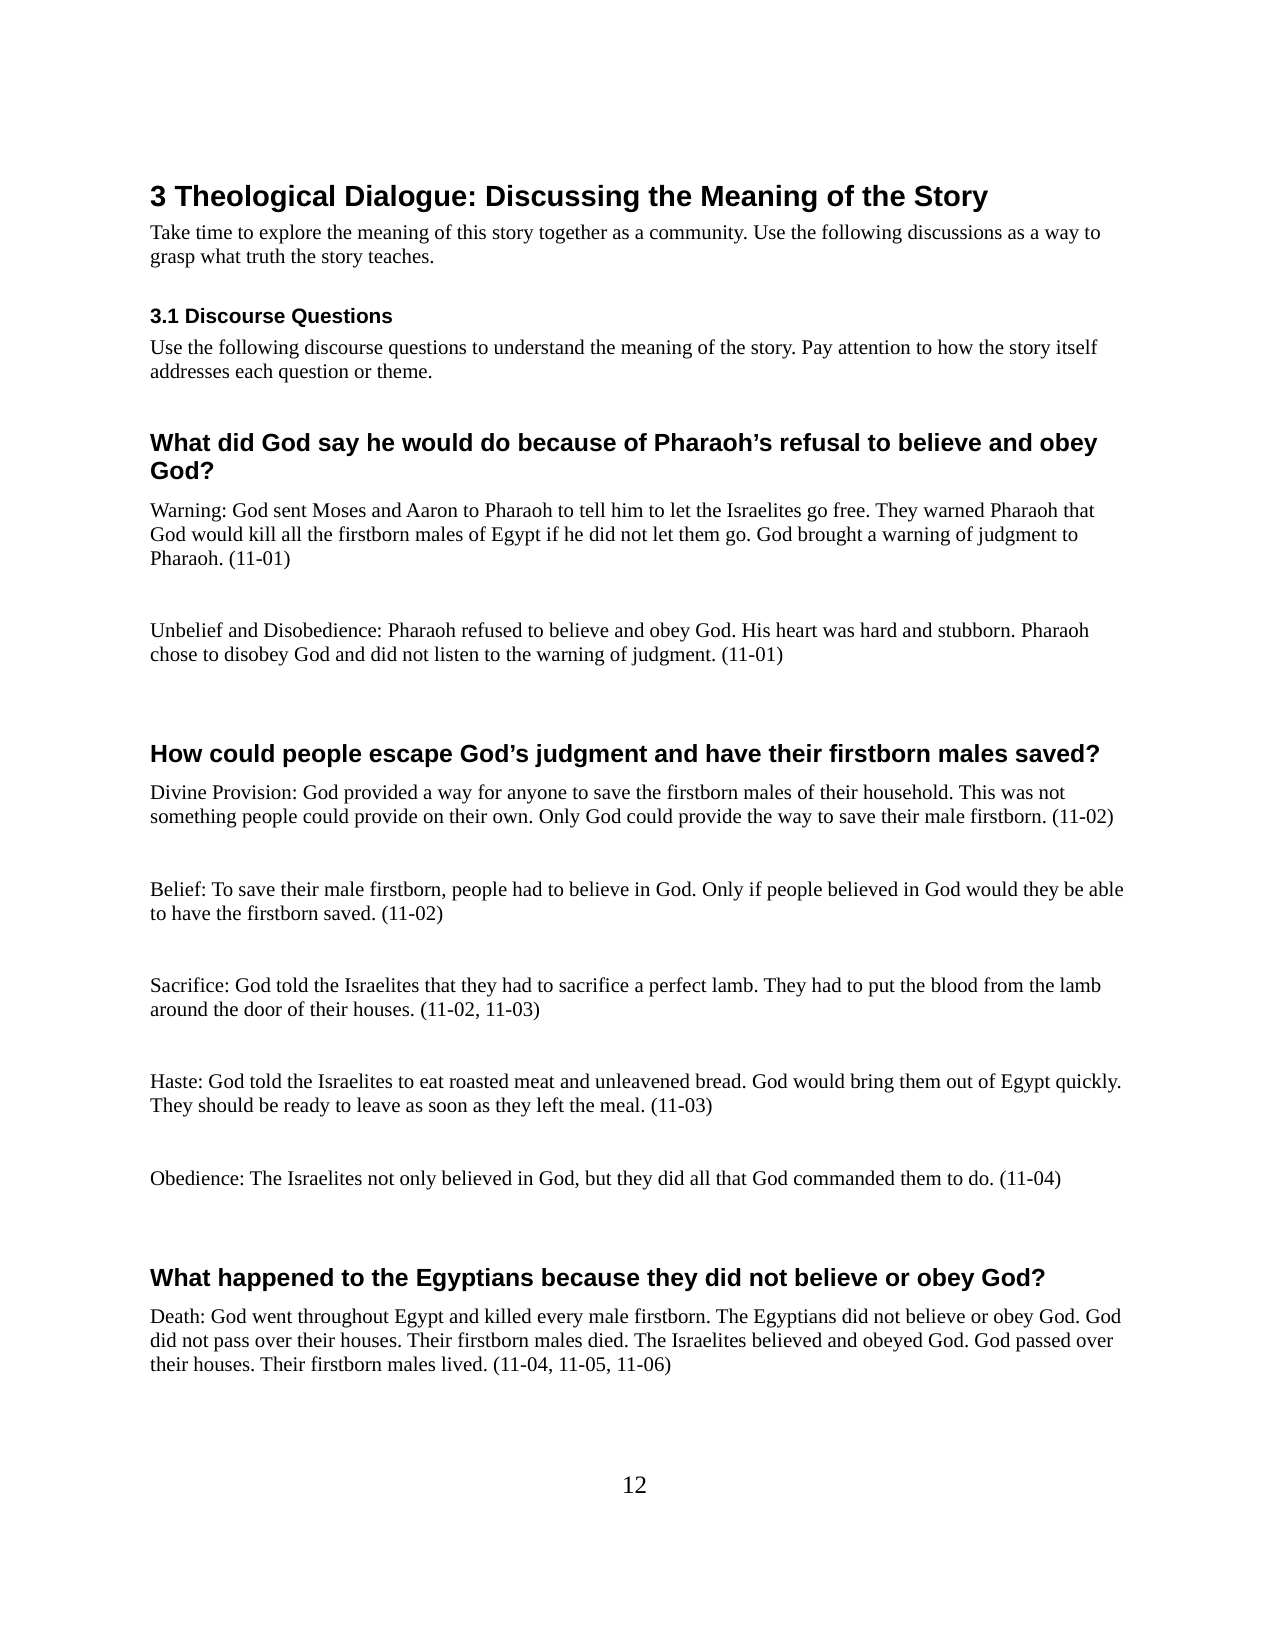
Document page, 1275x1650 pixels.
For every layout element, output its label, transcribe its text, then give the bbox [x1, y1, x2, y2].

text Unbelief and Disobedience: Pharaoh refused to believe and obey God. His heart was hard and stubborn. Pharaoh chose to disobey God and did not listen to the warning of judgment. (11-01) [150, 618, 1125, 666]
text Use the following discourse questions to understand the meaning of the story. Pay attention to how the story itself addresses each question or theme. [150, 335, 1125, 383]
text Belief: To save their male firstborn, people had to believe in God. Only if people believed in God would they be able to have the firstborn saved. (11-02) [150, 877, 1125, 925]
text Divine Provision: God provided a way for anyone to save the firstborn males of their household. This was not something people could provide on their own. Only God could provide the way to save their male firstborn. (11-02) [150, 780, 1125, 828]
subtitle How could people escape God’s judgment and have their firstborn males saved? [150, 739, 1125, 768]
subtitle What did God say he would do because of Pharaoh’s refusal to believe and obey God? [150, 428, 1125, 485]
text Warning: God sent Moses and Aaron to Pharaoh to tell him to let the Israelites go free. They warned Pharaoh that God would kill all the firstborn males of Egypt if he did not let them go. God brought a warning of judgment to Pharaoh. (11-01) [150, 497, 1125, 570]
text Sacrifice: God told the Israelites that they had to sacrifice a perfect lamb. They had to put the blood from the lamb around the door of their houses. (11-02, 11-03) [150, 973, 1125, 1021]
text Death: God went throughout Egypt and killed every male firstborn. The Egyptians did not believe or obey God. God did not pass over their houses. Their firstborn males died. The Israelites believed and obeyed God. God passed over their houses. Their firstborn males lived. (11-04, 11-05, 11-06) [150, 1304, 1125, 1376]
subtitle What happened to the Egyptians because they did not believe or obey God? [150, 1263, 1125, 1292]
subtitle 3.1 Discourse Questions [150, 304, 1125, 328]
text Haste: God told the Israelites to eat roasted meat and unleavened bread. God would bring them out of Egypt quickly. They should be ready to leave as soon as they left the meal. (11-03) [150, 1069, 1125, 1117]
text Obedience: The Israelites not only believed in God, but they did all that God commanded them to do. (11-04) [150, 1166, 1125, 1190]
text Take time to explore the meaning of this story together as a community. Use the following discussions as a way to grasp what truth the story teaches. [150, 220, 1125, 268]
subtitle 3 Theological Dialogue: Discussing the Meaning of the Story [150, 179, 1125, 212]
